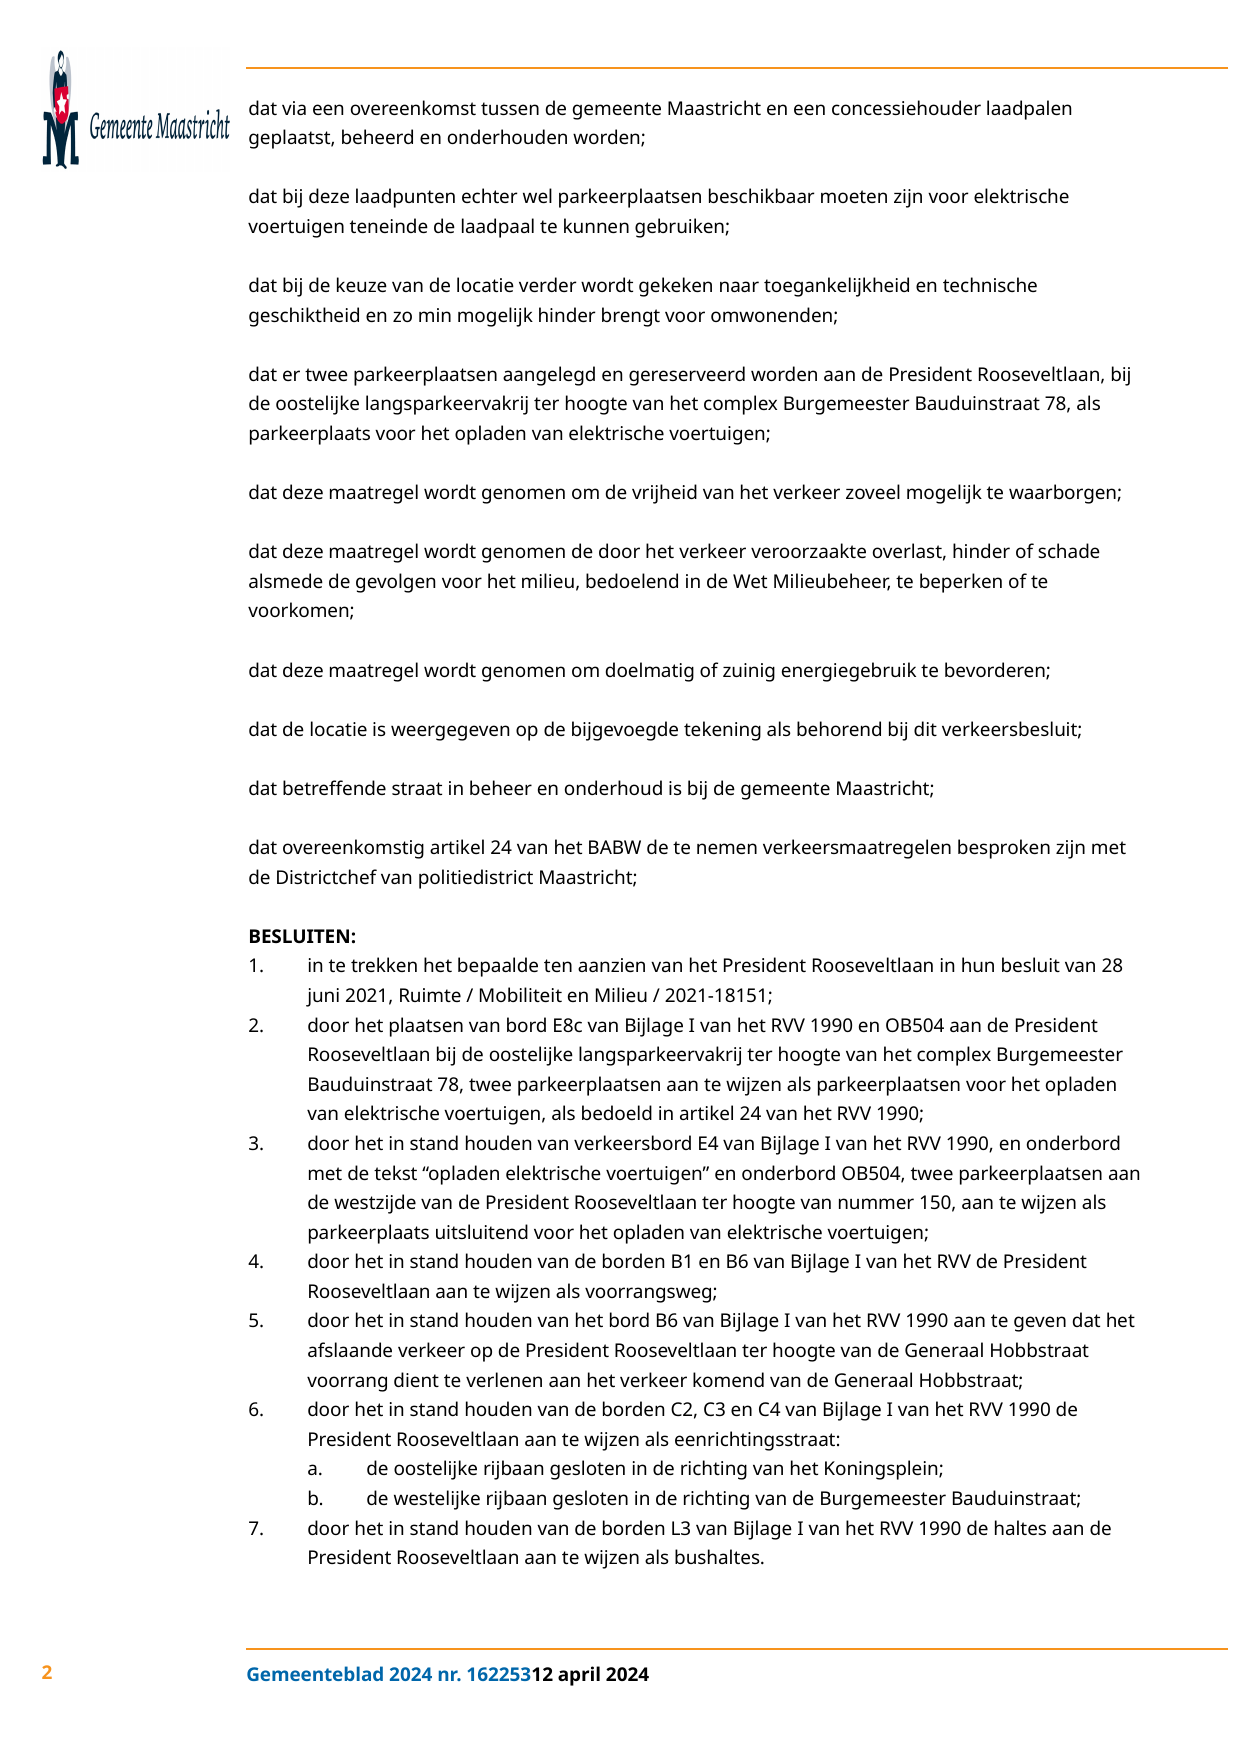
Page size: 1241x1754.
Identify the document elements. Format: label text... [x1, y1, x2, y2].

list door het in stand houden van de borden C2, C3 en C4 van Bijlage I van het RVV 1990 de President Rooseveltlaan aan te wijzen als eenrichtingsstraat: [248, 1396, 1152, 1452]
text dat betreffende straat in beheer en onderhoud is bij de gemeente Maastricht; [248, 775, 1152, 801]
text dat deze maatregel wordt genomen de door het verkeer veroorzaakte overlast, hinder of schade alsmede de gevolgen voor het milieu, bedoelend in de Wet Milieubeheer, te beperken of te voorkomen; [248, 538, 1152, 623]
list in te trekken het bepaalde ten aanzien van het President Rooseveltlaan in hun besluit van 28 juni 2021, Ruimte / Mobiliteit en Milieu / 2021-18151; [248, 953, 1152, 1008]
text dat deze maatregel wordt genomen om de vrijheid van het verkeer zoveel mogelijk te waarborgen; [248, 479, 1152, 505]
text BESLUITEN: [248, 923, 1152, 949]
text dat overeenkomstig artikel 24 van het BABW de te nemen verkeersmaatregelen besproken zijn met de Districtchef van politiedistrict Maastricht; [248, 834, 1152, 890]
list door het plaatsen van bord E8c van Bijlage I van het RVV 1990 en OB504 aan de President Rooseveltlaan bij de oostelijke langsparkeervakrij ter hoogte van het complex Burgemeester Bauduinstraat 78, twee parkeerplaatsen aan te wijzen als parkeerplaatsen voor het opladen van elektrische voertuigen, als bedoeld in artikel 24 van het RVV 1990; [248, 1012, 1152, 1126]
picture [41, 47, 231, 172]
text dat de locatie is weergegeven op de bijgevoegde tekening als behorend bij dit verkeersbesluit; [248, 716, 1152, 742]
text dat deze maatregel wordt genomen om doelmatig of zuinig energiegebruik te bevorderen; [248, 657, 1152, 683]
text dat bij deze laadpunten echter wel parkeerplaatsen beschikbaar moeten zijn voor elektrische voertuigen teneinde de laadpaal te kunnen gebruiken; [248, 183, 1152, 239]
list de westelijke rijbaan gesloten in de richting van de Burgemeester Bauduinstraat; [307, 1485, 1152, 1511]
text dat bij de keuze van de locatie verder wordt gekeken naar toegankelijkheid en technische geschiktheid en zo min mogelijk hinder brengt voor omwonenden; [248, 272, 1152, 328]
list door het in stand houden van de borden L3 van Bijlage I van het RVV 1990 de haltes aan de President Rooseveltlaan aan te wijzen als bushaltes. [248, 1515, 1152, 1570]
list de oostelijke rijbaan gesloten in de richting van het Koningsplein; [307, 1456, 1152, 1481]
list door het in stand houden van het bord B6 van Bijlage I van het RVV 1990 aan te geven dat het afslaande verkeer op de President Rooseveltlaan ter hoogte van de Generaal Hobbstraat voorrang dient te verlenen aan het verkeer komend van de Generaal Hobbstraat; [248, 1308, 1152, 1393]
list door het in stand houden van verkeersbord E4 van Bijlage I van het RVV 1990, en onderbord met de tekst “opladen elektrische voertuigen” en onderbord OB504, twee parkeerplaatsen aan de westzijde van de President Rooseveltlaan ter hoogte van nummer 150, aan te wijzen als parkeerplaats uitsluitend voor het opladen van elektrische voertuigen; [248, 1130, 1152, 1245]
text dat er twee parkeerplaatsen aangelegd en gereserveerd worden aan de President Rooseveltlaan, bij de oostelijke langsparkeervakrij ter hoogte van het complex Burgemeester Bauduinstraat 78, als parkeerplaats voor het opladen van elektrische voertuigen; [248, 361, 1152, 446]
list door het in stand houden van de borden B1 en B6 van Bijlage I van het RVV de President Rooseveltlaan aan te wijzen als voorrangsweg; [248, 1248, 1152, 1304]
text dat via een overeenkomst tussen de gemeente Maastricht en een concessiehouder laadpalen geplaatst, beheerd en onderhouden worden; [248, 95, 1152, 150]
